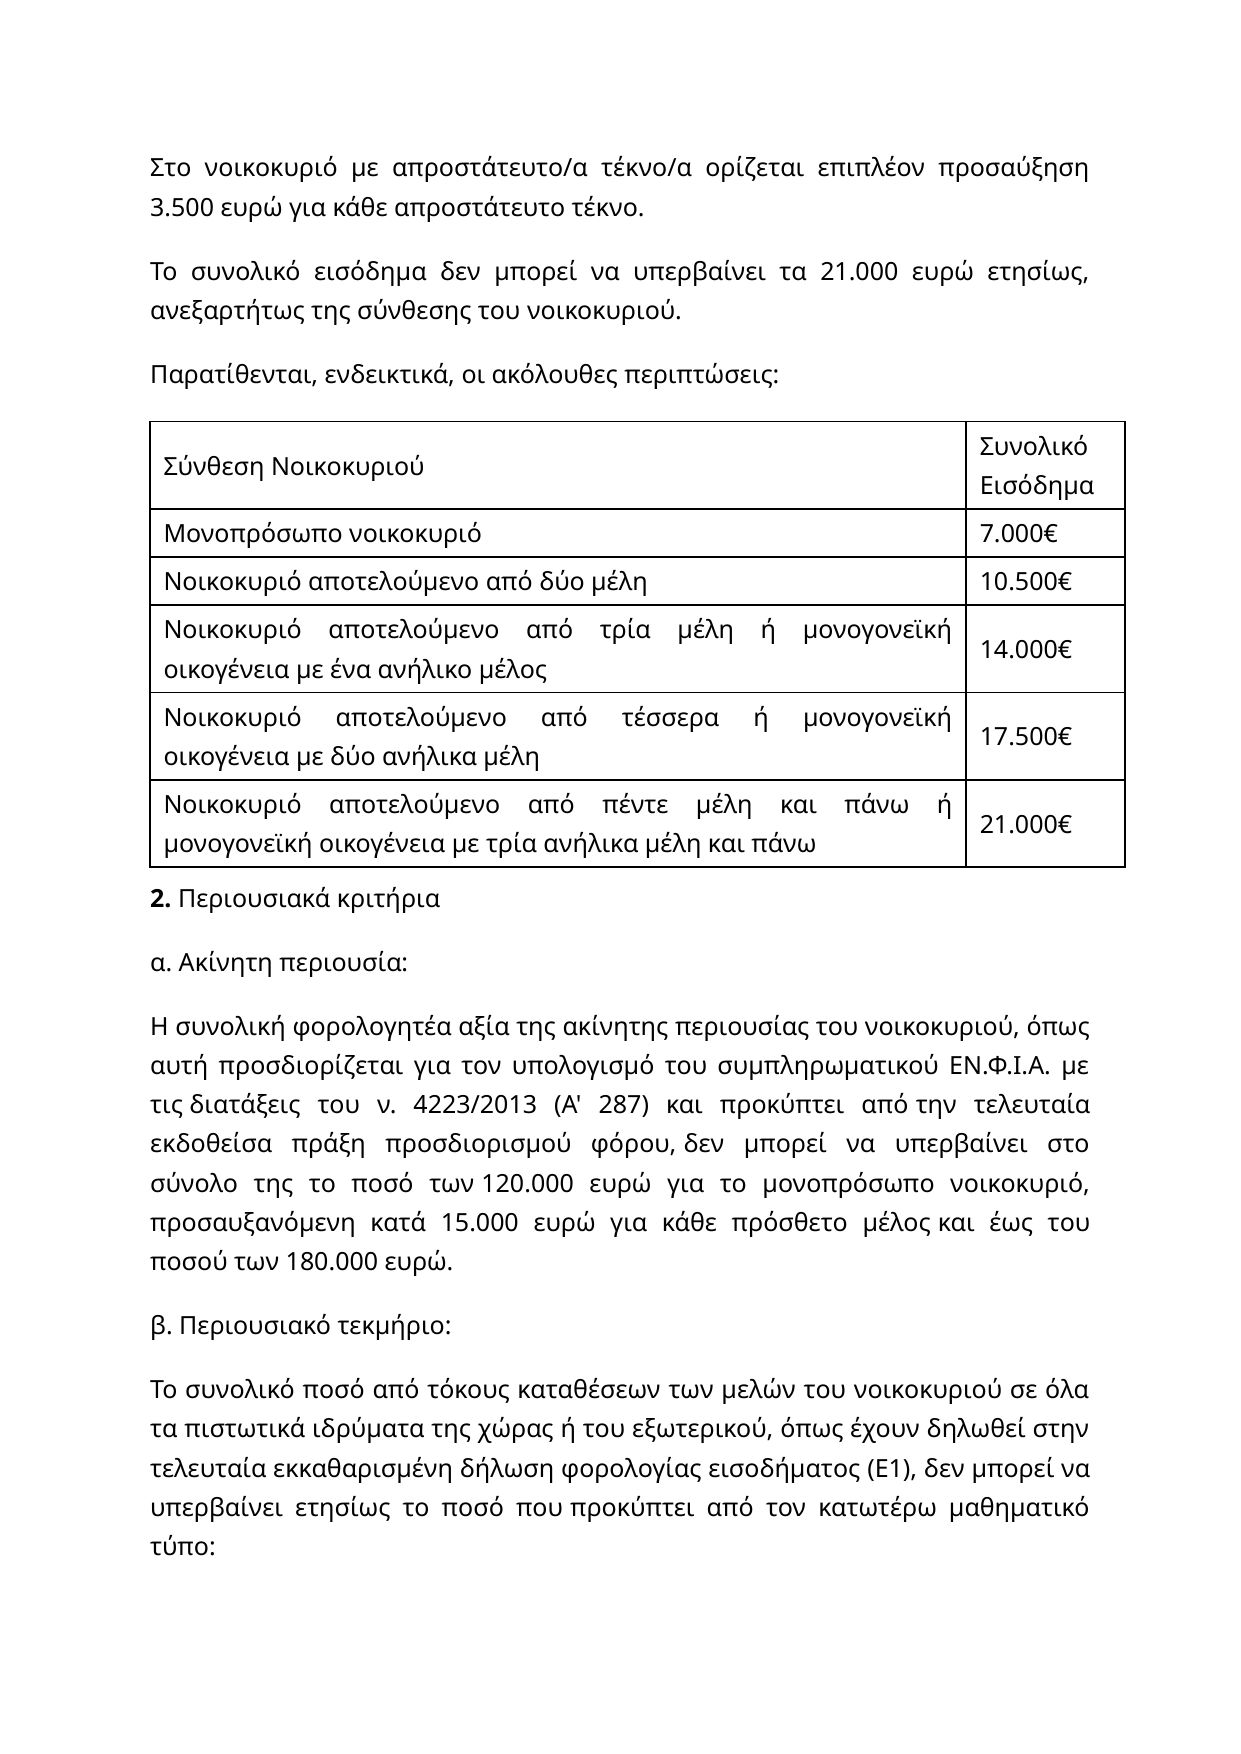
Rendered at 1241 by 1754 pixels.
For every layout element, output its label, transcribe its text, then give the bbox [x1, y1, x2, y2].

text Στο νοικοκυριό με απροστάτευτο/α τέκνο/α ορίζεται επιπλέον προσαύξηση 3.500 ευρώ για κάθε απροστάτευτο τέκνο. [150, 150, 1090, 223]
text Παρατίθενται, ενδεικτικά, οι ακόλουθες περιπτώσεις: [150, 357, 1090, 391]
text 2. Περιουσιακά κριτήρια [150, 880, 1090, 914]
table_cell 17.500€ [967, 693, 1124, 779]
text Το συνολικό εισόδημα δεν μπορεί να υπερβαίνει τα 21.000 ευρώ ετησίως, ανεξαρτήτως της σύνθεσης του νοικοκυριού. [150, 253, 1090, 327]
table_cell 7.000€ [967, 510, 1124, 556]
text α. Ακίνητη περιουσία: [150, 944, 1090, 978]
table_cell Νοικοκυριό αποτελούμενο από τρία μέλη ή μονογονεϊκή οικογένεια με ένα ανήλικο μέλος [151, 606, 965, 692]
table_header Σύνθεση Νοικοκυριού [151, 422, 965, 508]
table_cell 10.500€ [967, 558, 1124, 604]
table_cell Νοικοκυριό αποτελούμενο από δύο μέλη [151, 558, 965, 604]
text Το συνολικό ποσό από τόκους καταθέσεων των μελών του νοικοκυριού σε όλα τα πιστωτικά ιδρύματα της χώρας ή του εξωτερικού, όπως έχουν δηλωθεί στην τελευταία εκκαθαρισμένη δήλωση φορολογίας εισοδήματος (Ε1), δεν μπορεί να υπερβαίνει ετησίως το ποσό που προκύπτει από τον κατωτέρω μαθηματικό τύπο: [150, 1372, 1090, 1563]
text Η συνολική φορολογητέα αξία της ακίνητης περιουσίας του νοικοκυριού, όπως αυτή προσδιορίζεται για τον υπολογισμό του συμπληρωματικού ΕΝ.Φ.Ι.Α. με τις διατάξεις του ν. 4223/2013 (Α' 287) και προκύπτει από την τελευταία εκδοθείσα πράξη προσδιορισμού φόρου, δεν μπορεί να υπερβαίνει στο σύνολο της το ποσό των 120.000 ευρώ για το μονοπρόσωπο νοικοκυριό, προσαυξανόμενη κατά 15.000 ευρώ για κάθε πρόσθετο μέλος και έως του ποσού των 180.000 ευρώ. [150, 1009, 1090, 1278]
table_cell 21.000€ [967, 781, 1124, 866]
table_cell Μονοπρόσωπο νοικοκυριό [151, 510, 965, 556]
table_cell Νοικοκυριό αποτελούμενο από τέσσερα ή μονογονεϊκή οικογένεια με δύο ανήλικα μέλη [151, 693, 965, 779]
table_cell Νοικοκυριό αποτελούμενο από πέντε μέλη και πάνω ή μονογονεϊκή οικογένεια με τρία ανήλικα μέλη και πάνω [151, 781, 965, 866]
table_header Συνολικό Εισόδημα [967, 422, 1124, 508]
text β. Περιουσιακό τεκμήριο: [150, 1308, 1090, 1342]
table_cell 14.000€ [967, 606, 1124, 692]
